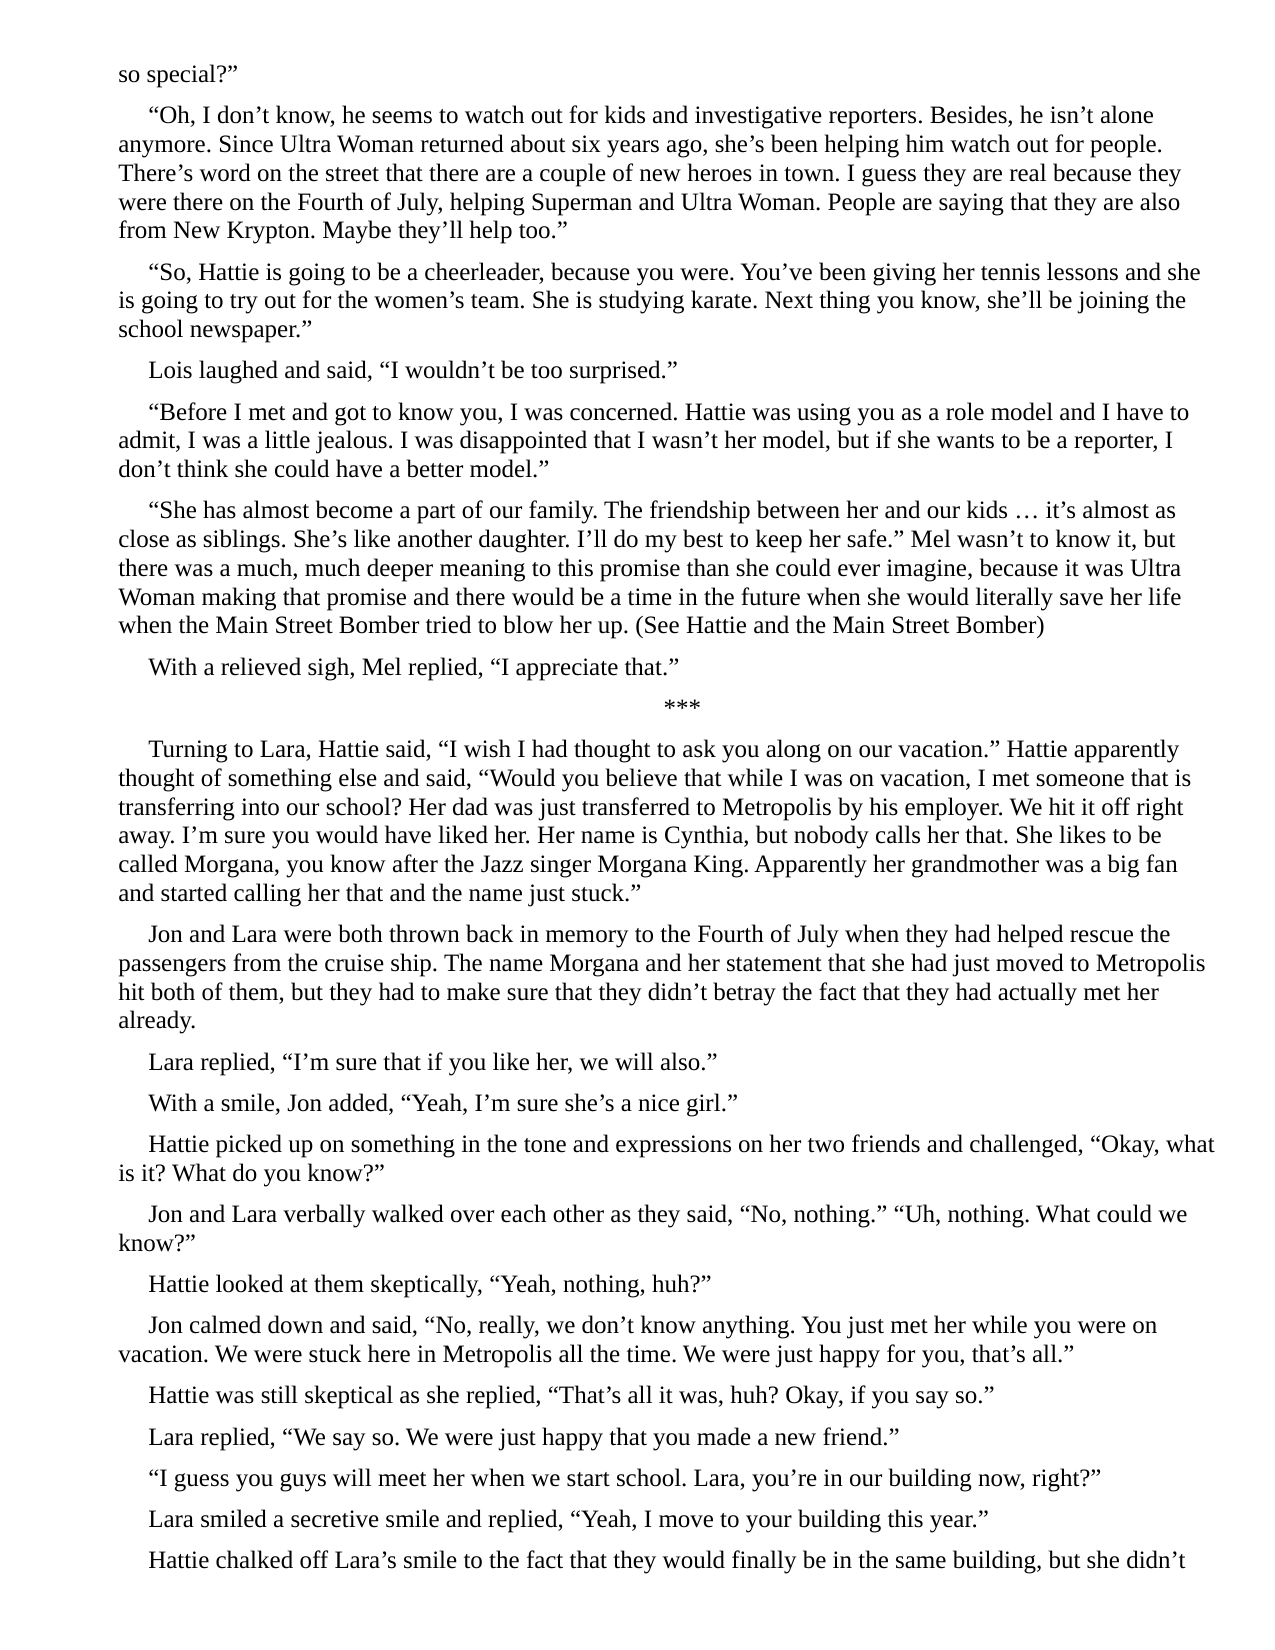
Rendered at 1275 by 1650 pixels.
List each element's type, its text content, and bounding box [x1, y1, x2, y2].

text Lara smiled a secretive smile and replied, “Yeah, I move to your building this year.” [118, 1504, 1216, 1533]
text “Before I met and got to know you, I was concerned. Hattie was using you as a role model and I have to admit, I was a little jealous. I was disappointed that I wasn’t her model, but if she wants to be a reporter, I don’t think she could have a better model.” [118, 397, 1216, 483]
text Jon calmed down and said, “No, really, we don’t know anything. You just met her while you were on vacation. We were stuck here in Metropolis all the time. We were just happy for you, that’s all.” [118, 1310, 1216, 1368]
text “Oh, I don’t know, he seems to watch out for kids and investigative reporters. Besides, he isn’t alone anymore. Since Ultra Woman returned about six years ago, she’s been helping him watch out for people. There’s word on the street that there are a couple of new heroes in town. I guess they are real because they were there on the Fourth of July, helping Superman and Ultra Woman. People are saying that they are also from New Krypton. Maybe they’ll help too.” [118, 100, 1216, 244]
text Lara replied, “We say so. We were just happy that you made a new friend.” [118, 1422, 1216, 1450]
text Jon and Lara verbally walked over each other as they said, “No, nothing.” “Uh, nothing. What could we know?” [118, 1199, 1216, 1257]
text Hattie was still skeptical as she replied, “That’s all it was, huh? Okay, if you say so.” [118, 1380, 1216, 1409]
text “She has almost become a part of our family. The friendship between her and our kids … it’s almost as close as siblings. She’s like another daughter. I’ll do my best to keep her safe.” Mel wasn’t to know it, but there was a much, much deeper meaning to this promise than she could ever imagine, because it was Ultra Woman making that promise and there would be a time in the future when she would literally save her life when the Main Street Bomber tried to blow her up. (See Hattie and the Main Street Bomber) [118, 495, 1216, 639]
text “I guess you guys will meet her when we start school. Lara, you’re in our building now, right?” [118, 1463, 1216, 1492]
text Lara replied, “I’m sure that if you like her, we will also.” [118, 1047, 1216, 1075]
text Hattie looked at them skeptically, “Yeah, nothing, huh?” [118, 1269, 1216, 1298]
text With a relieved sigh, Mel replied, “I appreciate that.” [118, 652, 1216, 680]
text Turning to Lara, Hattie said, “I wish I had thought to ask you along on our vacation.” Hattie apparently thought of something else and said, “Would you believe that while I was on vacation, I met someone that is transferring into our school? Her dad was just transferred to Metropolis by his employer. We hit it off right away. I’m sure you would have liked her. Her name is Cynthia, but nobody calls her that. She likes to be called Morgana, you know after the Jazz singer Morgana King. Apparently her grandmother was a big fan and started calling her that and the name just stuck.” [118, 734, 1216, 907]
text so special?” [118, 59, 1216, 88]
text Jon and Lara were both thrown back in memory to the Fourth of July when they had helped rescue the passengers from the cruise ship. The name Morgana and her statement that she had just moved to Metropolis hit both of them, but they had to make sure that they didn’t betray the fact that they had actually met her already. [118, 919, 1216, 1034]
text Hattie picked up on something in the tone and expressions on her two friends and challenged, “Okay, what is it? What do you know?” [118, 1129, 1216, 1187]
text Hattie chalked off Lara’s smile to the fact that they would finally be in the same building, but she didn’t [118, 1545, 1216, 1574]
text Lois laughed and said, “I wouldn’t be too surprised.” [118, 355, 1216, 384]
text With a smile, Jon added, “Yeah, I’m sure she’s a nice girl.” [118, 1088, 1216, 1117]
text “So, Hattie is going to be a cheerleader, because you were. You’ve been giving her tennis lessons and she is going to try out for the women’s team. She is studying karate. Next thing you know, she’ll be joining the school newspaper.” [118, 257, 1216, 343]
text *** [118, 693, 1216, 722]
